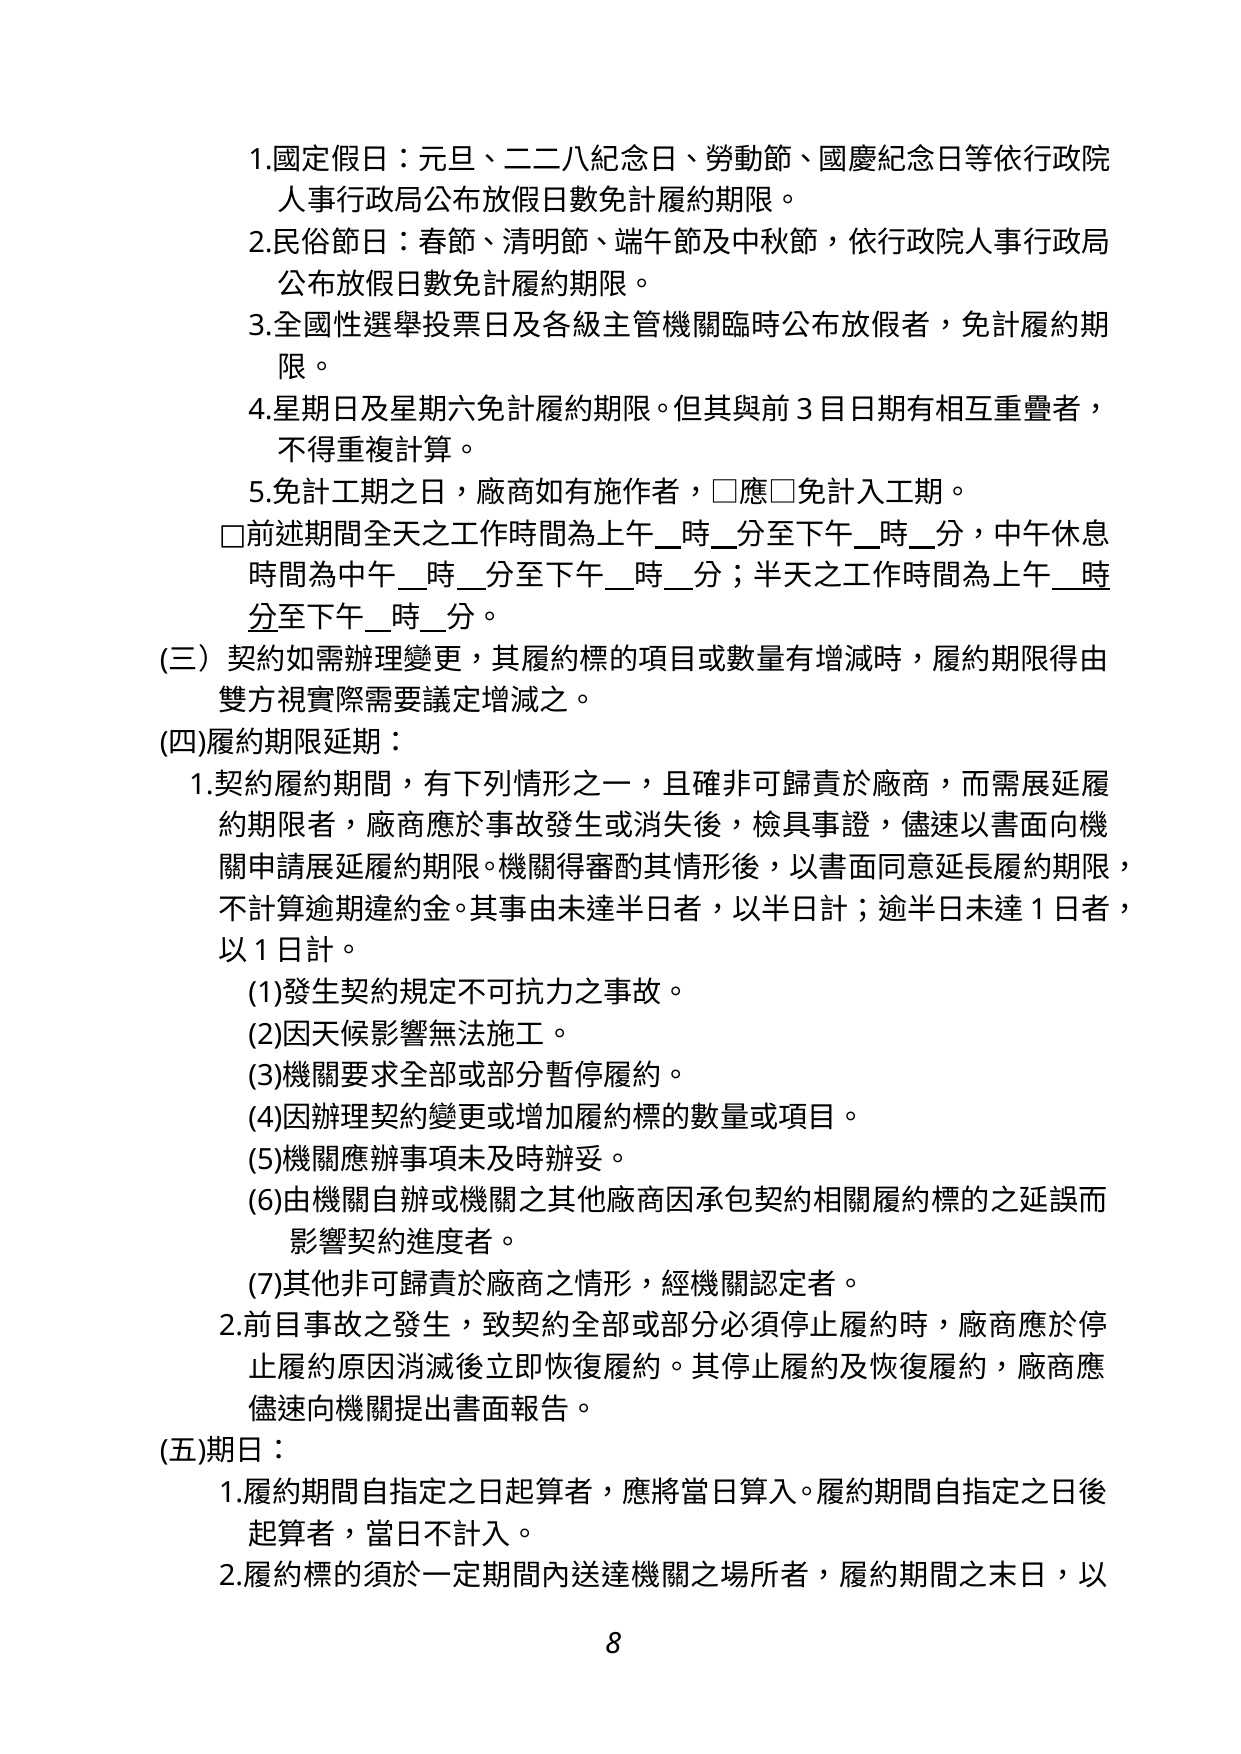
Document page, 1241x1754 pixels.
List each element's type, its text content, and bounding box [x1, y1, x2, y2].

text (三）契約如需辦理變更，其履約標的項目或數量有增減時，履約期限得由雙方視實際需要議定增減之。 [159, 636, 1110, 719]
text 5.免計工期之日，廠商如有施作者，□應□免計入工期。 [248, 469, 1110, 511]
text 2.前目事故之發生，致契約全部或部分必須停止履約時，廠商應於停止履約原因消滅後立即恢復履約。其停止履約及恢復履約，廠商應儘速向機關提出書面報告。 [218, 1302, 1108, 1427]
text (5)機關應辦事項未及時辦妥。 [248, 1136, 1110, 1177]
text (2)因天候影響無法施工。 [248, 1011, 1110, 1052]
text (四)履約期限延期： [159, 719, 1110, 761]
text 1.契約履約期間，有下列情形之一，且確非可歸責於廠商，而需展延履約期限者，廠商應於事故發生或消失後，檢具事證，儘速以書面向機關申請展延履約期限。機關得審酌其情形後，以書面同意延長履約期限，不計算逾期違約金。其事由未達半日者，以半日計；逾半日未達1日者，以1日計。 [189, 761, 1110, 969]
text □前述期間全天之工作時間為上午 時 分至下午 時 分，中午休息時間為中午 時 分至下午 時 分；半天之工作時間為上午 時 分至下午 時 分。 [218, 511, 1110, 636]
text (7)其他非可歸責於廠商之情形，經機關認定者。 [248, 1261, 1110, 1302]
text (6)由機關自辦或機關之其他廠商因承包契約相關履約標的之延誤而影響契約進度者。 [248, 1177, 1110, 1261]
text 3.全國性選舉投票日及各級主管機關臨時公布放假者，免計履約期限。 [248, 302, 1110, 386]
text 2.民俗節日：春節、清明節、端午節及中秋節，依行政院人事行政局公布放假日數免計履約期限。 [248, 219, 1110, 302]
text (3)機關要求全部或部分暫停履約。 [248, 1052, 1110, 1094]
text (五)期日： [159, 1427, 1110, 1469]
text 1.國定假日：元旦、二二八紀念日、勞動節、國慶紀念日等依行政院人事行政局公布放假日數免計履約期限。 [248, 136, 1110, 219]
text 4.星期日及星期六免計履約期限。但其與前3目日期有相互重疊者，不得重複計算。 [248, 386, 1110, 469]
text (1)發生契約規定不可抗力之事故。 [248, 969, 1110, 1011]
text 2.履約標的須於一定期間內送達機關之場所者，履約期間之末日，以 [218, 1552, 1108, 1594]
text 1.履約期間自指定之日起算者，應將當日算入。履約期間自指定之日後起算者，當日不計入。 [218, 1469, 1108, 1552]
text (4)因辦理契約變更或增加履約標的數量或項目。 [248, 1094, 1110, 1136]
